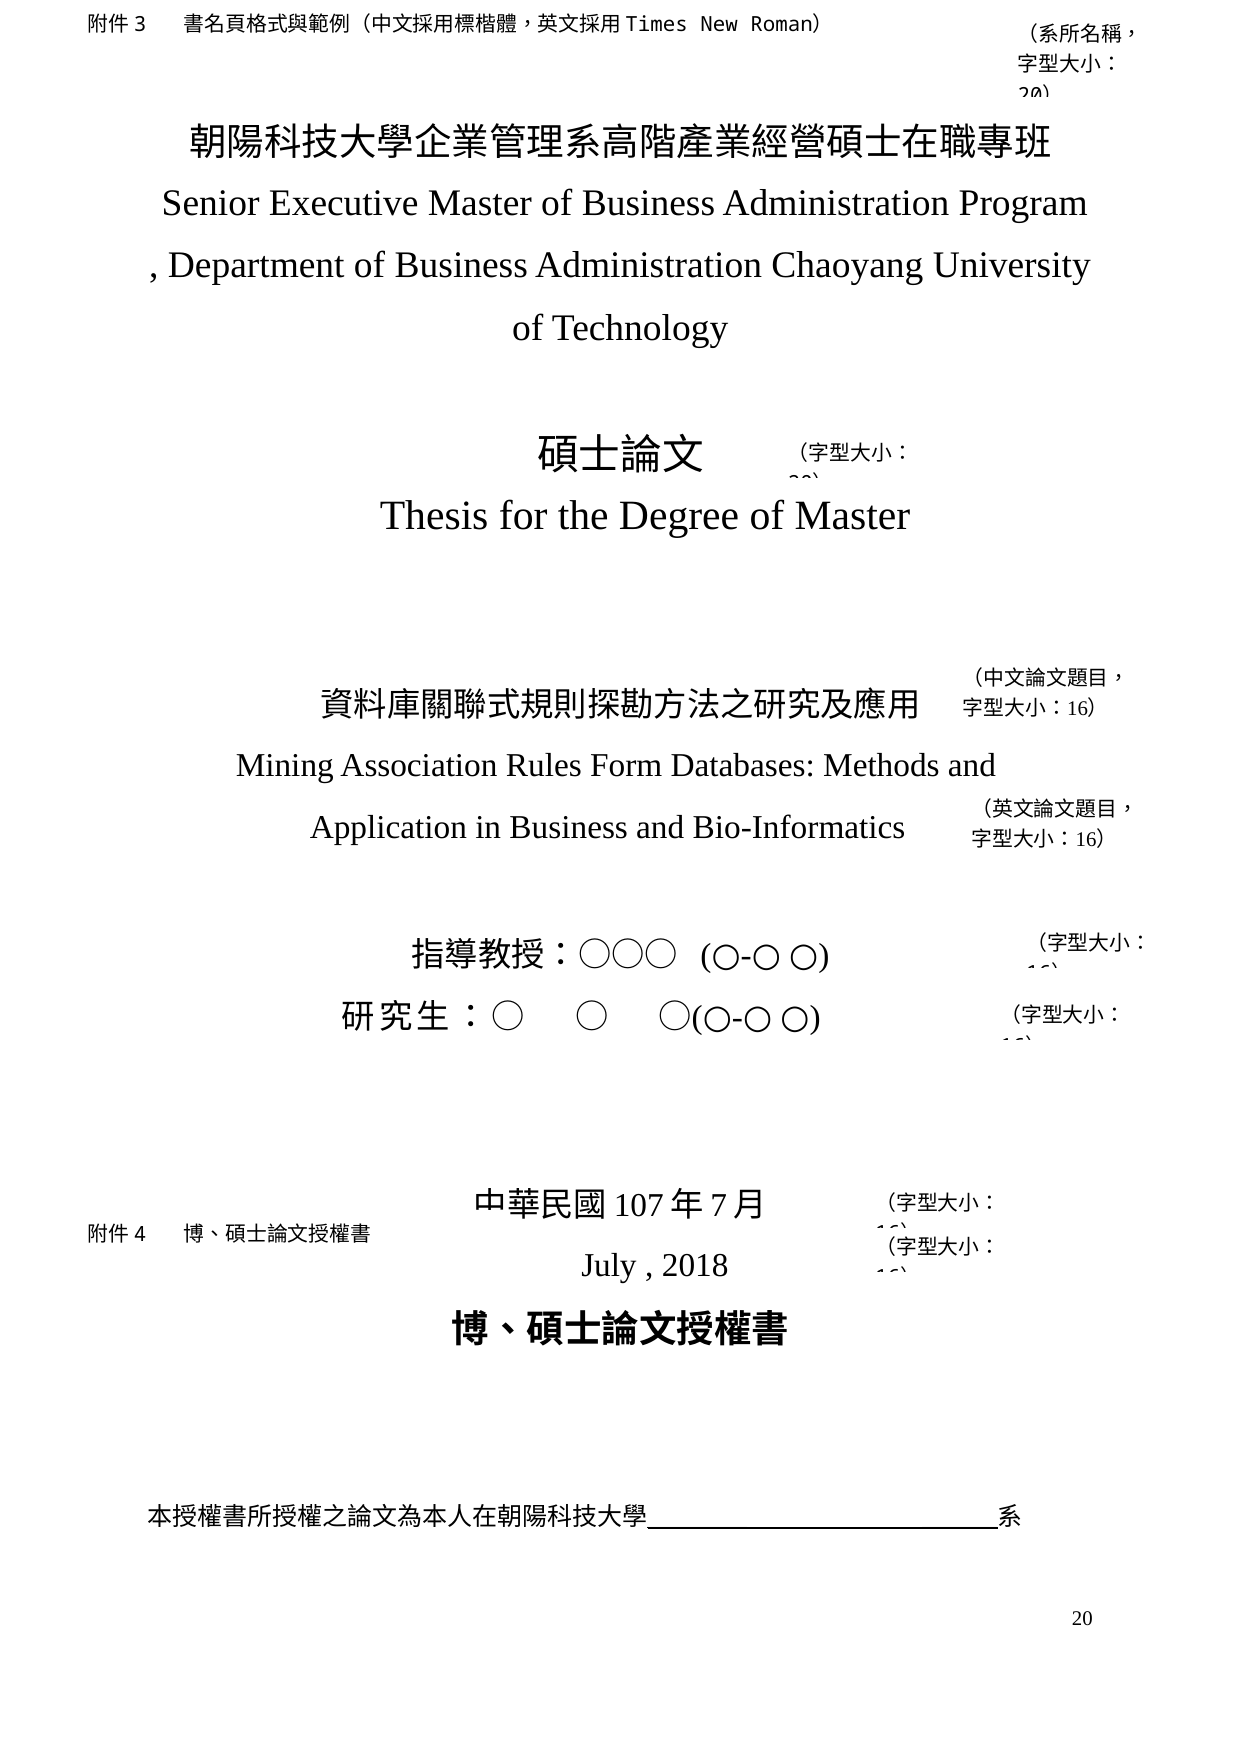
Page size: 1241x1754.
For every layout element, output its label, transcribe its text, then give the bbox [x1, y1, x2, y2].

text （英文論文題目， [971, 792, 1141, 823]
text 研究生：○ ○ ○(○-○ ○) [148, 972, 1185, 1047]
text （字型大小：16） [1026, 926, 1187, 967]
text （系所名稱，字型大小：20） [1017, 17, 1150, 96]
text 資料庫關聯式規則探勘方法之研究及應用 [148, 660, 948, 722]
text 附件3 書名頁格式與範例（中文採用標楷體，英文採用Times New Roman） [88, 7, 945, 38]
text 字型大小：16） [971, 823, 1141, 853]
text Senior Executive Master of Business Administration Program , Department of Business Administration Chaoyang University of Technology [148, 160, 1092, 347]
text [73, 0, 960, 56]
text 指導教授：○○○ (○-○ ○) [148, 910, 1202, 975]
text （字型大小：16） [1000, 999, 1170, 1040]
text 本授權書所授權之論文為本人在朝陽科技大學＿＿＿＿ ＿＿＿系 [148, 1472, 1092, 1535]
text 博、碩士論文授權書 [148, 1285, 1092, 1347]
text 博、碩士論文授權書 [73, 1210, 498, 1266]
text 朝陽科技大學企業管理系高階產業經營碩士在職專班 [148, 10, 1165, 160]
text July , 2018 [148, 1222, 1092, 1285]
text 字型大小：16） [963, 691, 1120, 722]
text 碩士論文 [148, 410, 1092, 485]
text Thesis for the Degree of Master [148, 472, 1092, 535]
text Mining Association Rules Form Databases: Methods and [148, 722, 1092, 785]
text （字型大小：16） [875, 1186, 1045, 1227]
text （字型大小：20） [788, 436, 958, 477]
text （中文論文題目， [963, 661, 1120, 691]
text （字型大小：16） [875, 1235, 1045, 1271]
text Application in Business and Bio-Informatics [148, 785, 1156, 879]
text 附件4 博、碩士論文授權書 [88, 1217, 483, 1248]
text 中華民國107年7月 [148, 1160, 1092, 1235]
